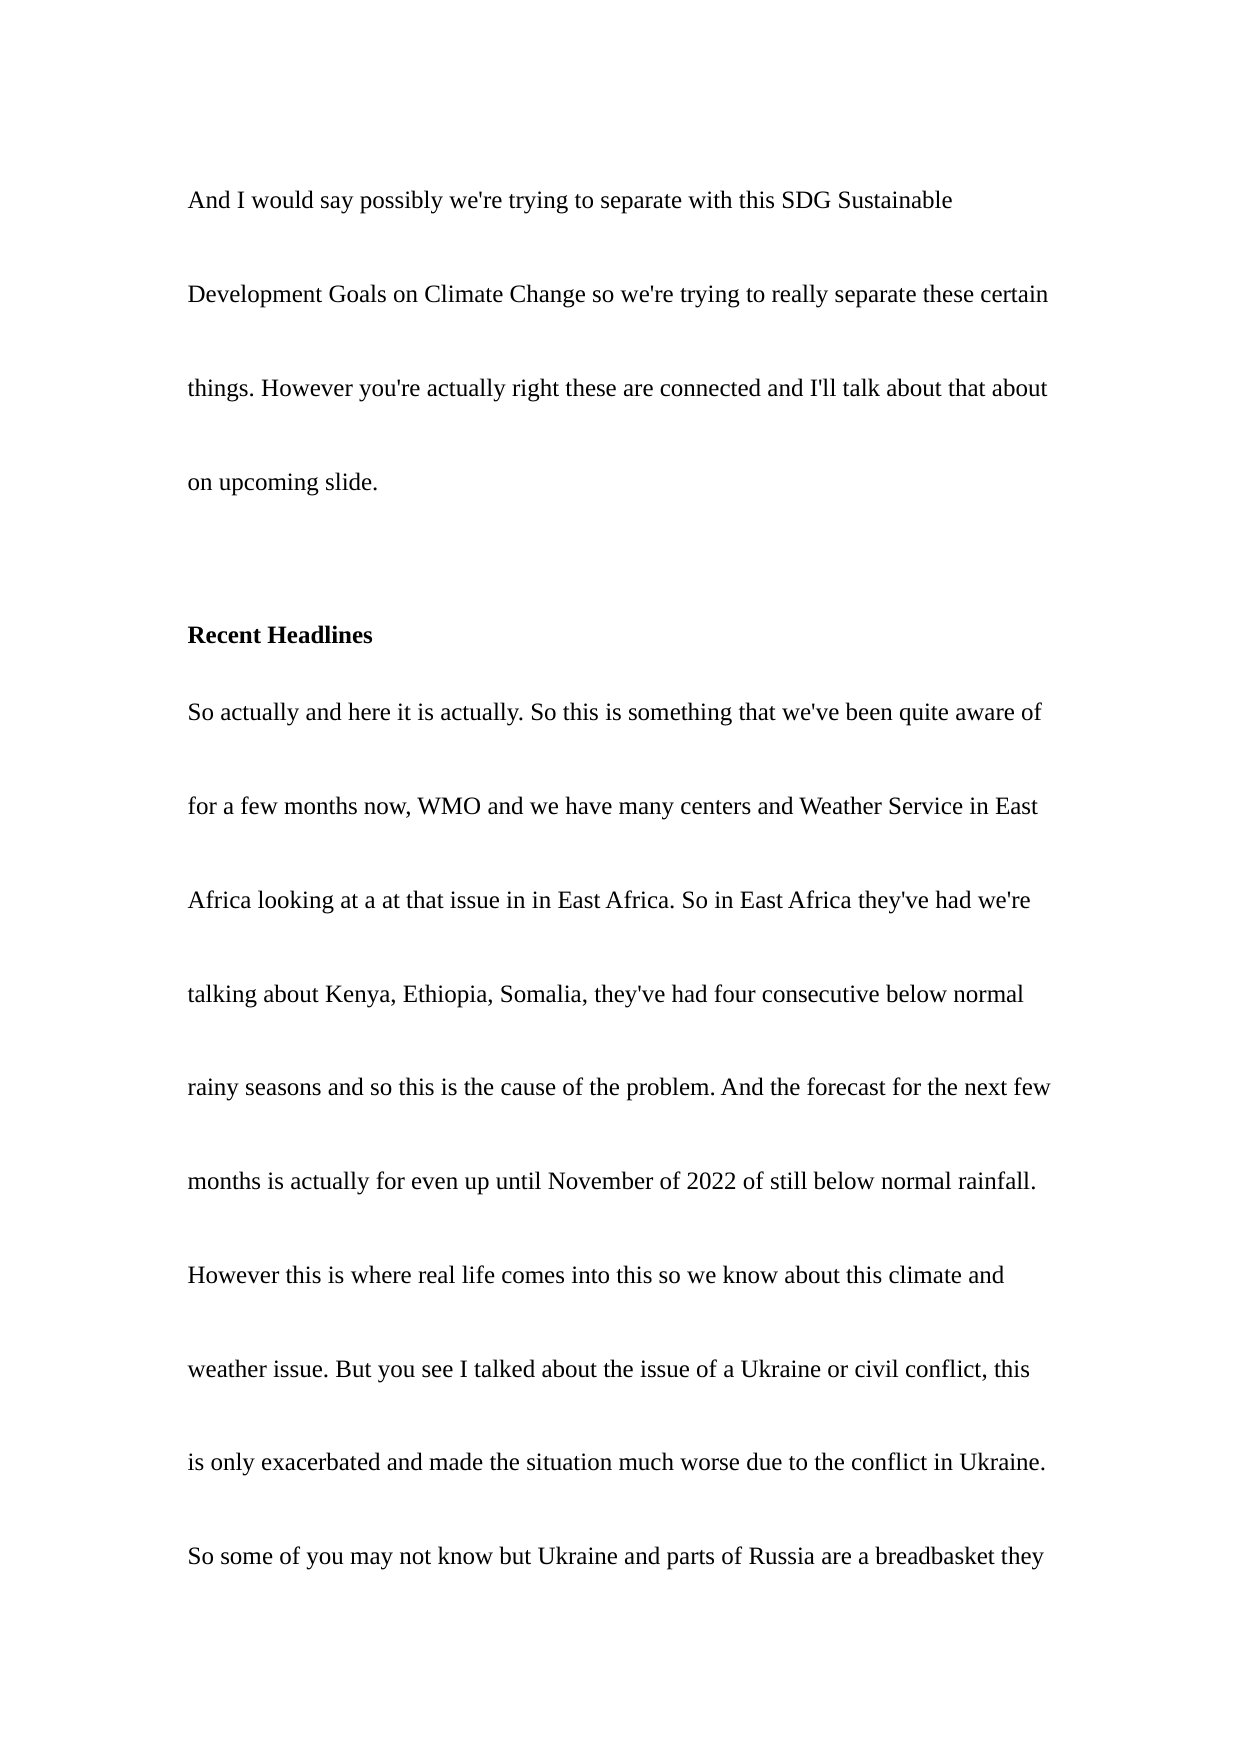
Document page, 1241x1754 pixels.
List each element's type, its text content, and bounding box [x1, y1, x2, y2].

text Recent Headlines [187, 593, 1053, 656]
text And I would say possibly we're trying to separate with this SDG Sustainable Development Goals on Climate Change so we're trying to really separate these certain things. However you're actually right these are connected and I'll talk about that about on upcoming slide. [187, 158, 1053, 502]
text So actually and here it is actually. So this is something that we've been quite aware of for a few months now, WMO and we have many centers and Weather Service in East Africa looking at a at that issue in in East Africa. So in East Africa they've had we're talking about Kenya, Ethiopia, Somalia, they've had four consecutive below normal rainy seasons and so this is the cause of the problem. And the forecast for the next few months is actually for even up until November of 2022 of still below normal rainfall. However this is where real life comes into this so we know about this climate and weather issue. But you see I talked about the issue of a Ukraine or civil conflict, this is only exacerbated and made the situation much worse due to the conflict in Ukraine. So some of you may not know but Ukraine and parts of Russia are a breadbasket they [187, 670, 1053, 1576]
